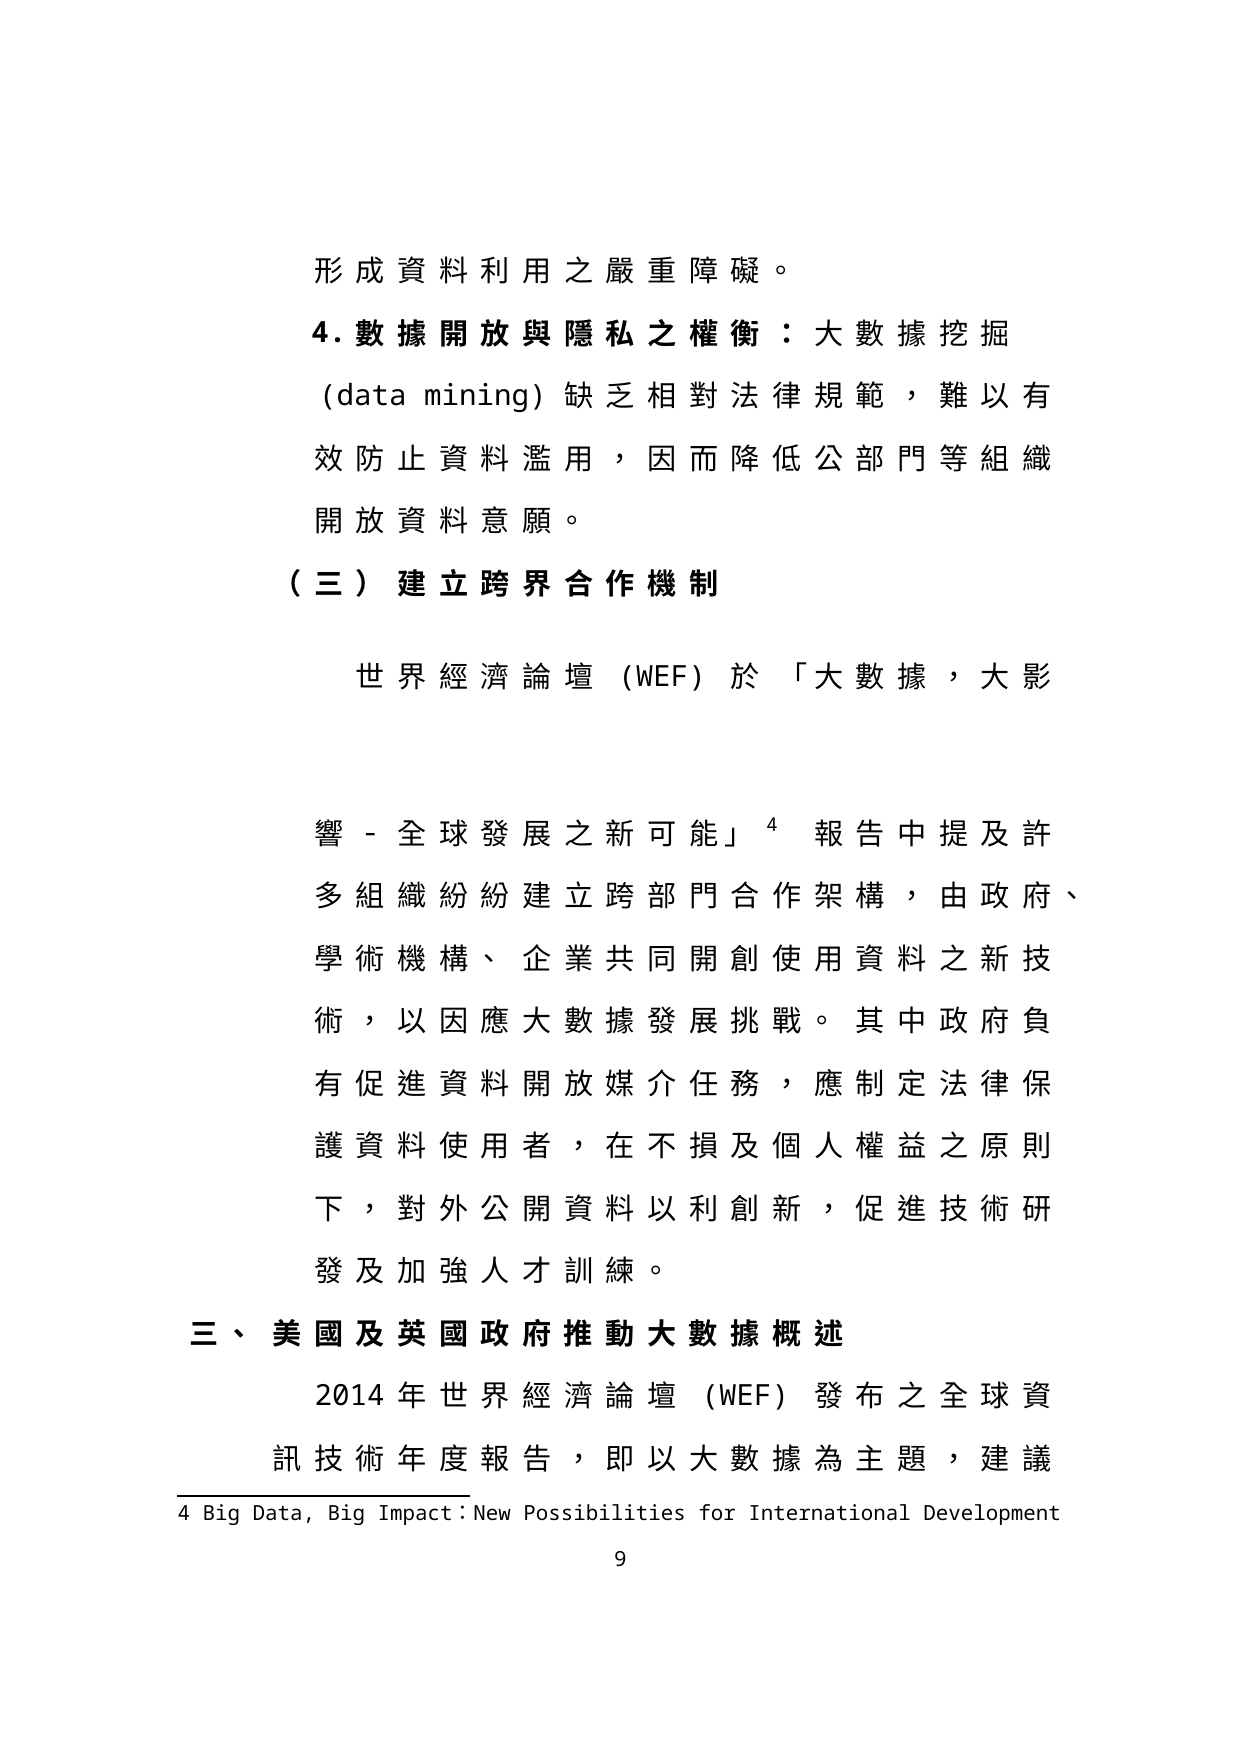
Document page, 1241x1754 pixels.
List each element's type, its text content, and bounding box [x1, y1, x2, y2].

text Big Data, Big Impact：New Possibilities for International Development [177, 1496, 1063, 1527]
text 2014年世界經濟論壇(WEF)發布之全球資訊技術年度報告，即以大數據為主題，建議 [242, 1352, 1058, 1477]
text （三）建立跨界合作機制 [227, 540, 1058, 602]
text 三、美國及英國政府推動大數據概述 [183, 1290, 1058, 1352]
text 形成資料利用之嚴重障礙。 [271, 227, 1058, 290]
text 4.數據開放與隱私之權衡：大數據挖掘(data mining)缺乏相對法律規範，難以有效防止資料濫用，因而降低公部門等組織開放資料意願。 [271, 290, 1058, 540]
text 世界經濟論壇(WEF)於「大數據，大影響-全球發展之新可能」報告中提及許多組織紛紛建立跨部門合作架構，由政府、學術機構、企業共同開創使用資料之新技術，以因應大數據發展挑戰。其中政府負有促進資料開放媒介任務，應制定法律保護資料使用者，在不損及個人權益之原則下，對外公開資料以利創新，促進技術研發及加強人才訓練。 [271, 602, 1058, 1290]
